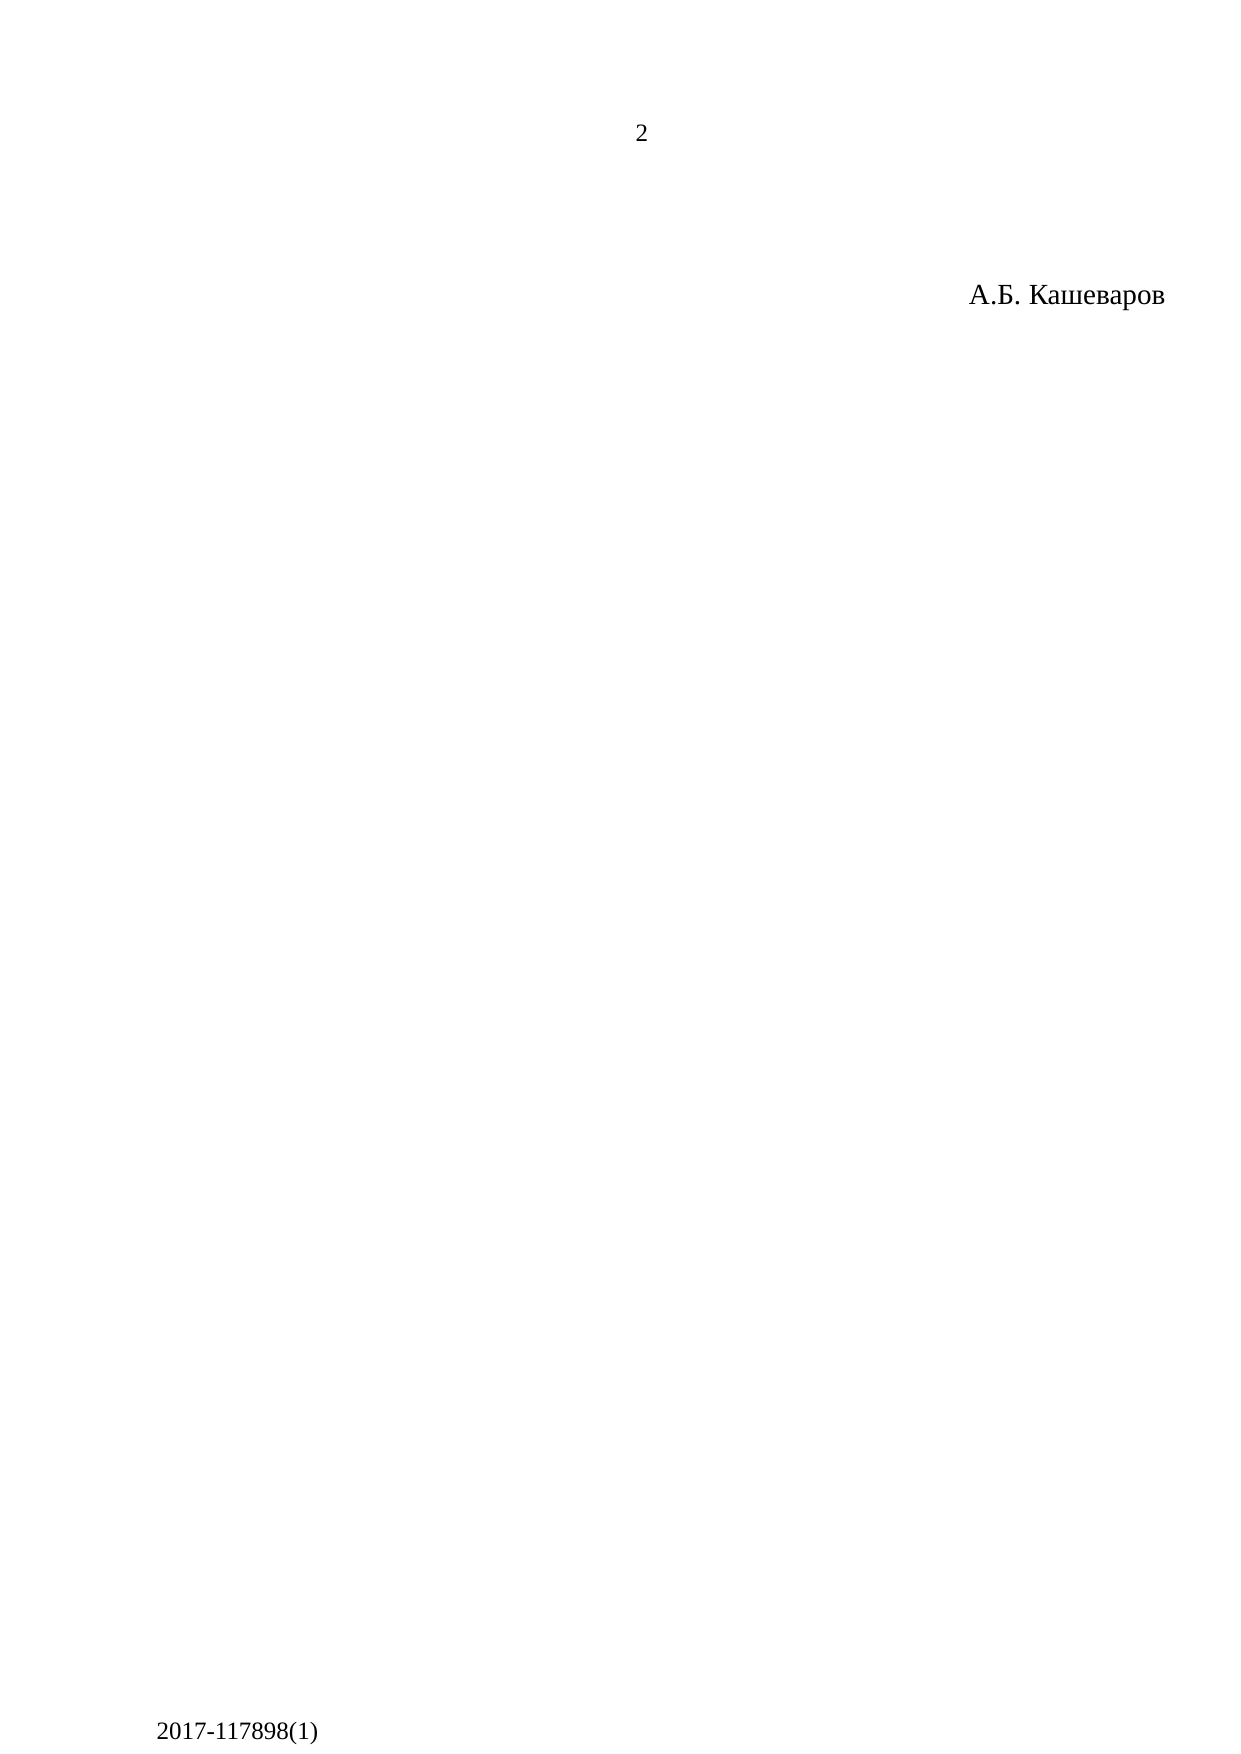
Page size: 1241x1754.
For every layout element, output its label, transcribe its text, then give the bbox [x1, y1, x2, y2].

text А.Б. Кашеваров [118, 277, 1165, 311]
